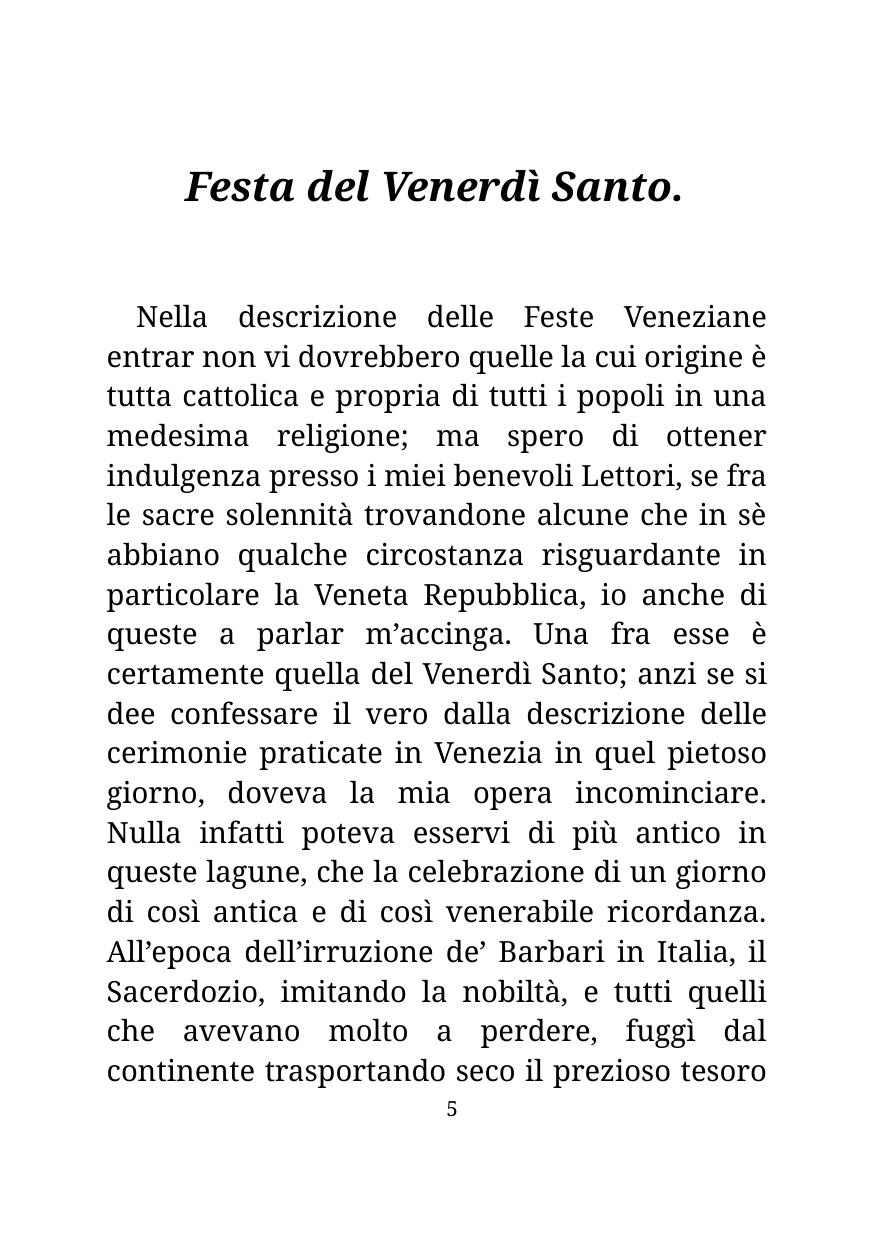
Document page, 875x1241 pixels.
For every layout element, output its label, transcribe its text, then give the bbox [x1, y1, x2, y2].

text Nella descrizione delle Feste Veneziane entrar non vi dovrebbero quelle la cui origine è tutta cattolica e propria di tutti i popoli in una medesima religione; ma spero di ottener indulgenza presso i miei benevoli Lettori, se fra le sacre solennità trovandone alcune che in sè abbiano qualche circostanza risguardante in particolare la Veneta Repubblica, io anche di queste a parlar m’accinga. Una fra esse è certamente quella del Venerdì Santo; anzi se si dee confessare il vero dalla descrizione delle cerimonie praticate in Venezia in quel pietoso giorno, doveva la mia opera incominciare. Nulla infatti poteva esservi di più antico in queste lagune, che la celebrazione di un giorno di così antica e di così venerabile ricordanza. All’epoca dell’irruzione de’ Barbari in Italia, il Sacerdozio, imitando la nobiltà, e tutti quelli che avevano molto a perdere, fuggì dal continente trasportando seco il prezioso tesoro [106, 296, 768, 1090]
list Festa del Venerdì Santo. [106, 158, 768, 213]
